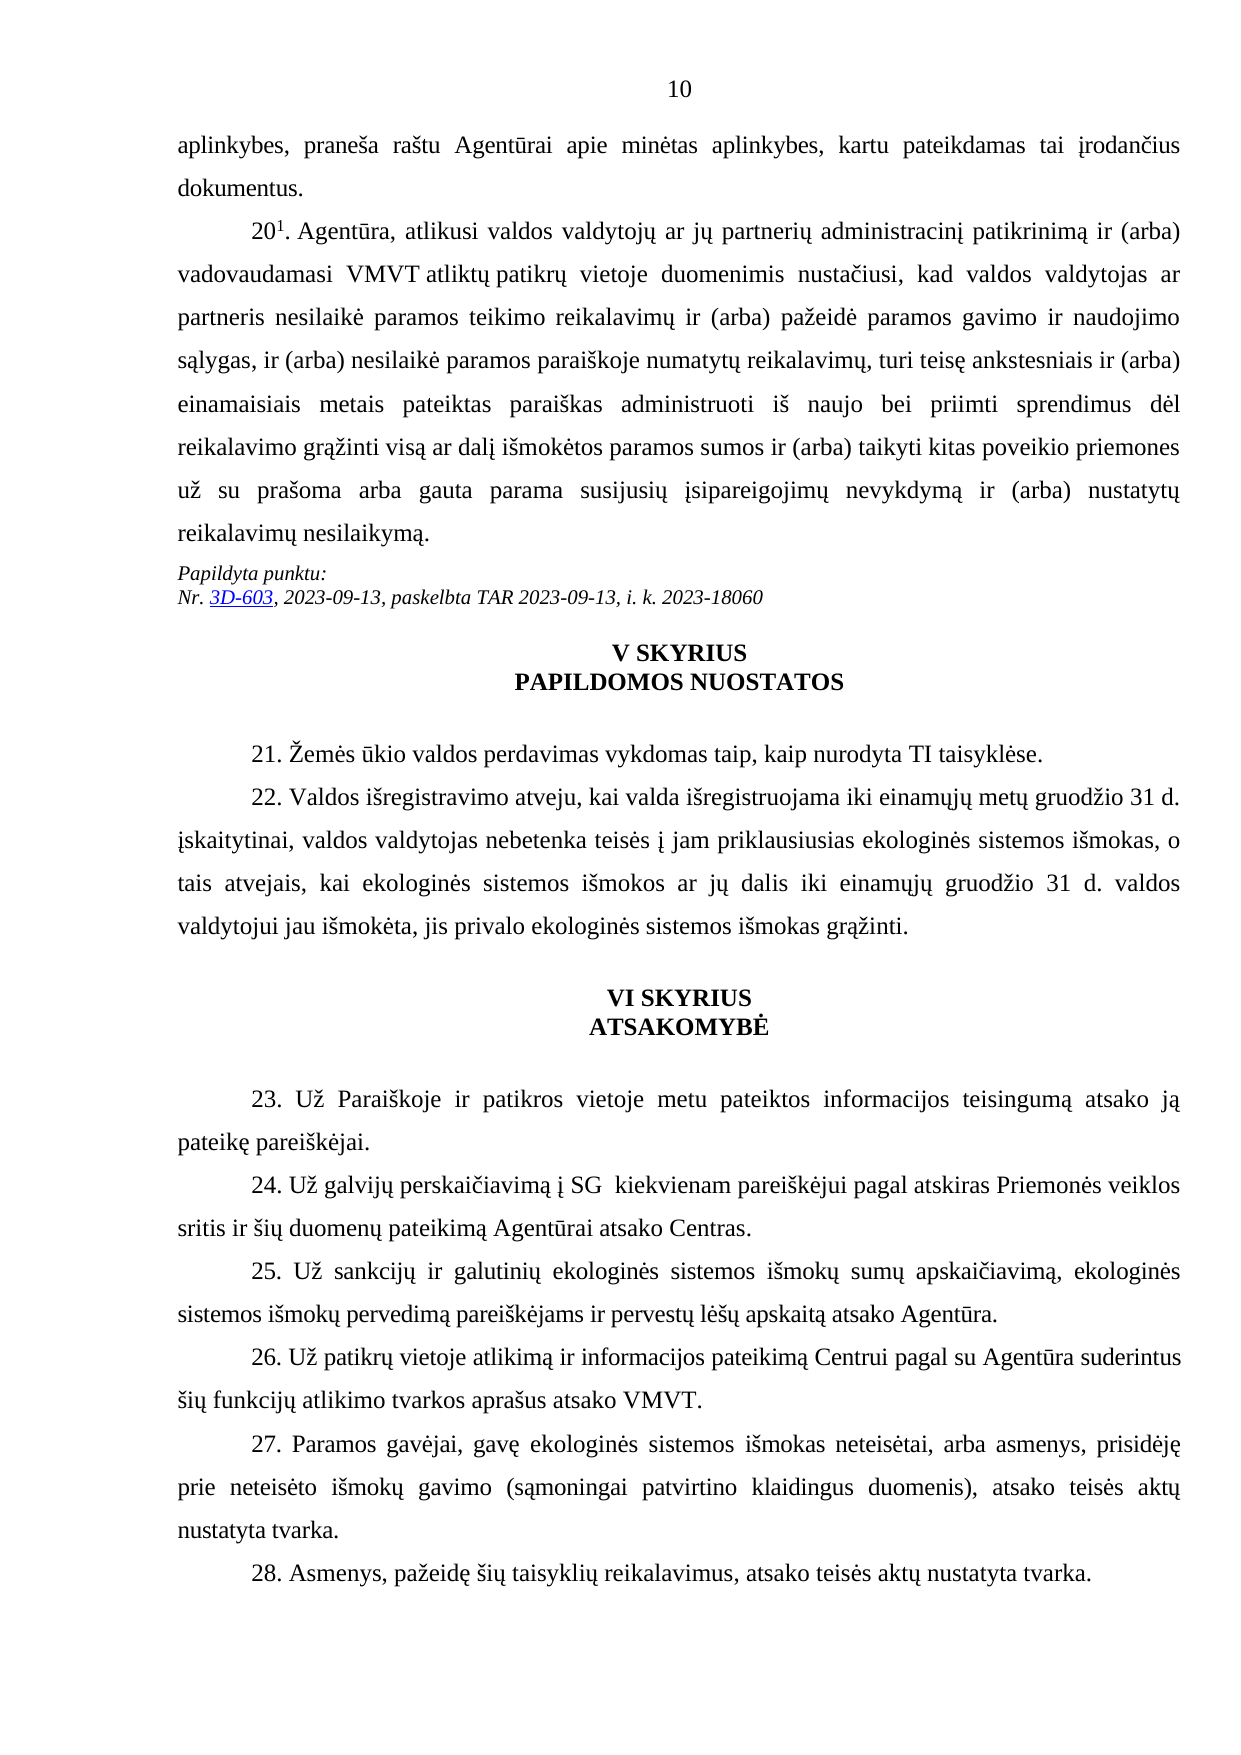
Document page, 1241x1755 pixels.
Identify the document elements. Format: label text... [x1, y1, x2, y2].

text Papildyta punktu: [177, 561, 1181, 585]
text ATSAKOMYBĖ [177, 1012, 1181, 1041]
text 23. Už Paraiškoje ir patikros vietoje metu pateiktos informacijos teisingumą atsako ją pateikę pareiškėjai. [177, 1084, 1181, 1156]
text VI SKYRIUS [177, 983, 1181, 1012]
text 22. Valdos išregistravimo atveju, kai valda išregistruojama iki einamųjų metų gruodžio 31 d. įskaitytinai, valdos valdytojas nebetenka teisės į jam priklausiusias ekologinės sistemos išmokas, o tais atvejais, kai ekologinės sistemos išmokos ar jų dalis iki einamųjų gruodžio 31 d. valdos valdytojui jau išmokėta, jis privalo ekologinės sistemos išmokas grąžinti. [177, 782, 1181, 940]
text PAPILDOMOS NUOSTATOS [177, 667, 1181, 696]
text V SKYRIUS [177, 638, 1181, 667]
text 201. Agentūra, atlikusi valdos valdytojų ar jų partnerių administracinį patikrinimą ir (arba) vadovaudamasi VMVT atliktų patikrų vietoje duomenimis nustačiusi, kad valdos valdytojas ar partneris nesilaikė paramos teikimo reikalavimų ir (arba) pažeidė paramos gavimo ir naudojimo sąlygas, ir (arba) nesilaikė paramos paraiškoje numatytų reikalavimų, turi teisę ankstesniais ir (arba) einamaisiais metais pateiktas paraiškas administruoti iš naujo bei priimti sprendimus dėl reikalavimo grąžinti visą ar dalį išmokėtos paramos sumos ir (arba) taikyti kitas poveikio priemones už su prašoma arba gauta parama susijusių įsipareigojimų nevykdymą ir (arba) nustatytų reikalavimų nesilaikymą. [177, 216, 1181, 547]
text 21. Žemės ūkio valdos perdavimas vykdomas taip, kaip nurodyta TI taisyklėse. [177, 739, 1181, 767]
text 25. Už sankcijų ir galutinių ekologinės sistemos išmokų sumų apskaičiavimą, ekologinės sistemos išmokų pervedimą pareiškėjams ir pervestų lėšų apskaitą atsako Agentūra. [177, 1256, 1181, 1328]
text 28. Asmenys, pažeidę šių taisyklių reikalavimus, atsako teisės aktų nustatyta tvarka. [177, 1558, 1181, 1587]
text 24. Už galvijų perskaičiavimą į SG kiekvienam pareiškėjui pagal atskiras Priemonės veiklos sritis ir šių duomenų pateikimą Agentūrai atsako Centras. [177, 1170, 1181, 1242]
text Nr. 3D-603, 2023-09-13, paskelbta TAR 2023-09-13, i. k. 2023-18060 [177, 585, 1181, 609]
text 26. Už patikrų vietoje atlikimą ir informacijos pateikimą Centrui pagal su Agentūra suderintus šių funkcijų atlikimo tvarkos aprašus atsako VMVT. [177, 1342, 1181, 1414]
text 27. Paramos gavėjai, gavę ekologinės sistemos išmokas neteisėtai, arba asmenys, prisidėję prie neteisėto išmokų gavimo (sąmoningai patvirtino klaidingus duomenis), atsako teisės aktų nustatyta tvarka. [177, 1429, 1181, 1544]
text aplinkybes, praneša raštu Agentūrai apie minėtas aplinkybes, kartu pateikdamas tai įrodančius dokumentus. [177, 130, 1181, 202]
